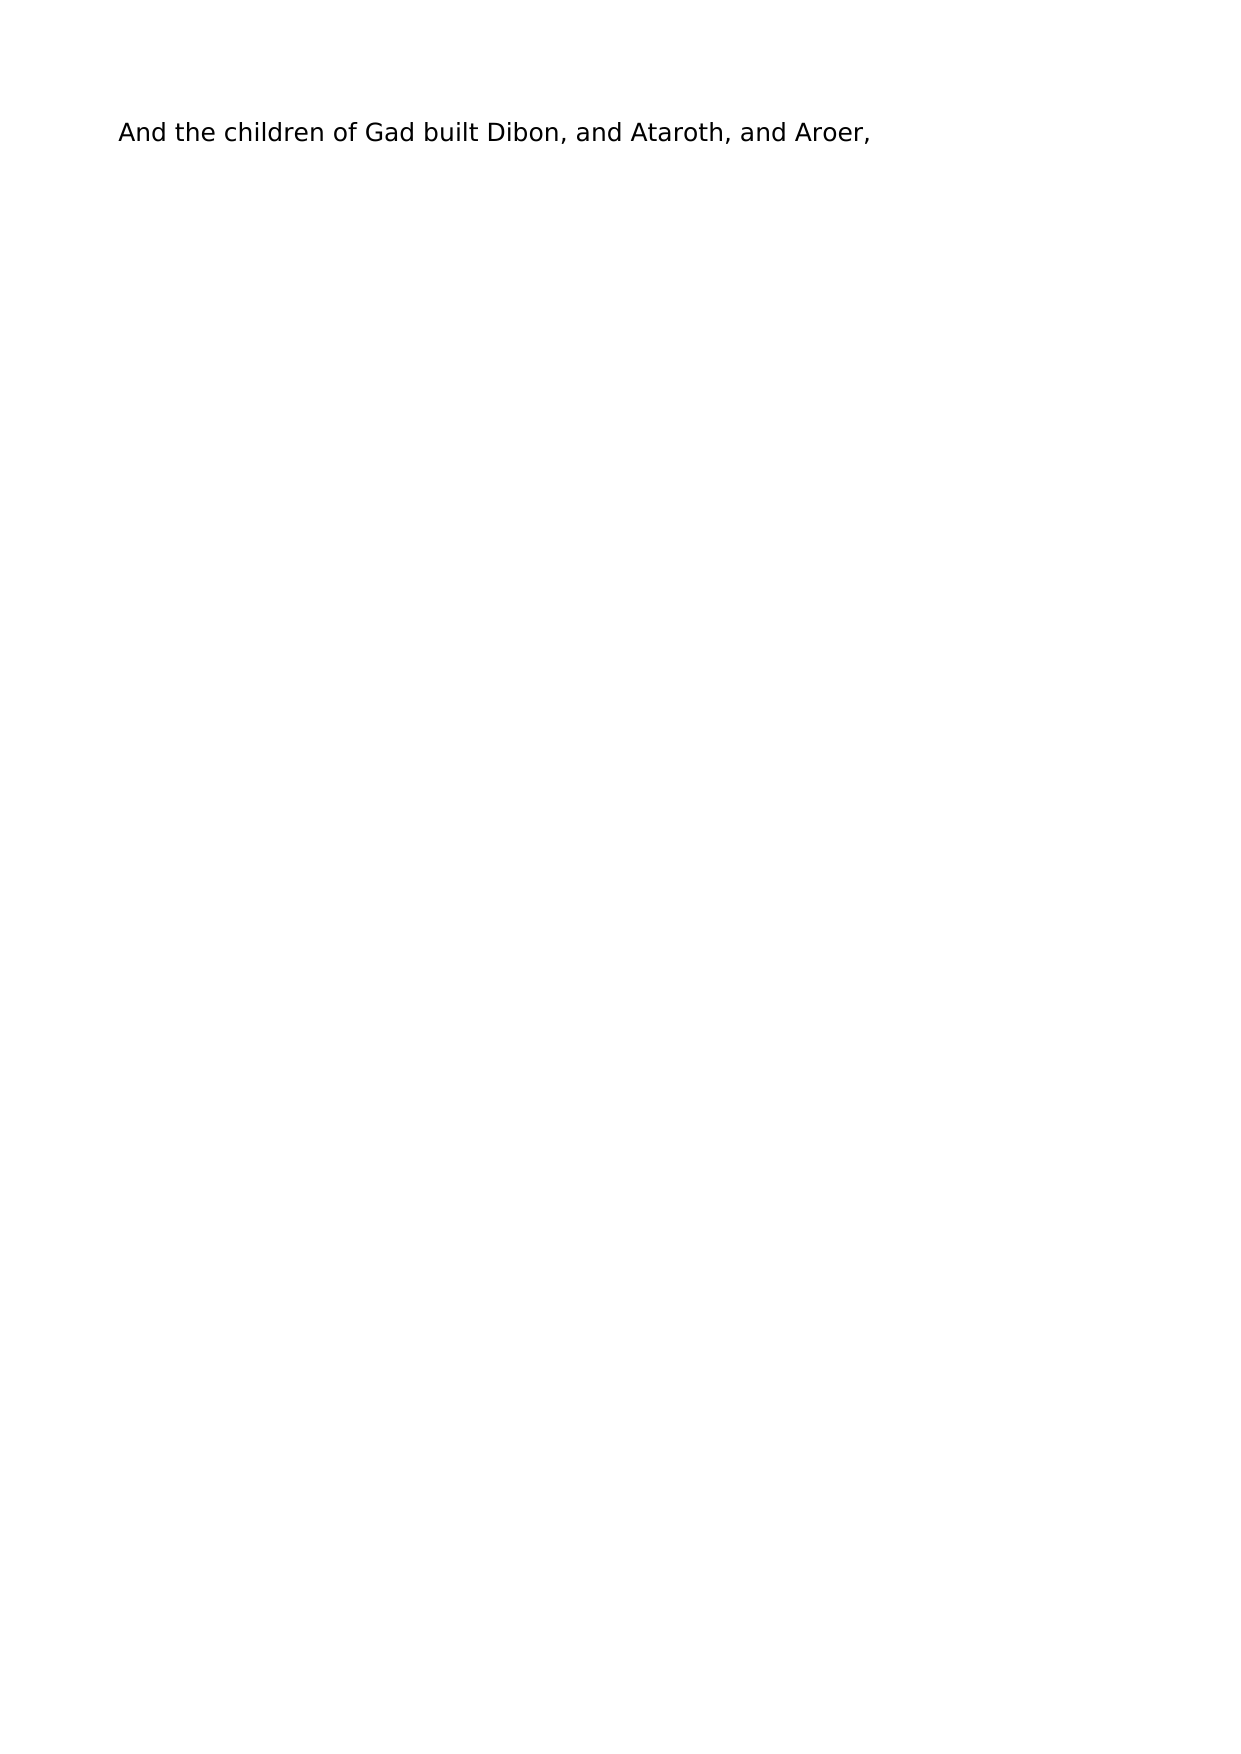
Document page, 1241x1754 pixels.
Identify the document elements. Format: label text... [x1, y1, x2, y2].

text And the children of Gad built Dibon, and Ataroth, and Aroer, [118, 118, 1122, 147]
